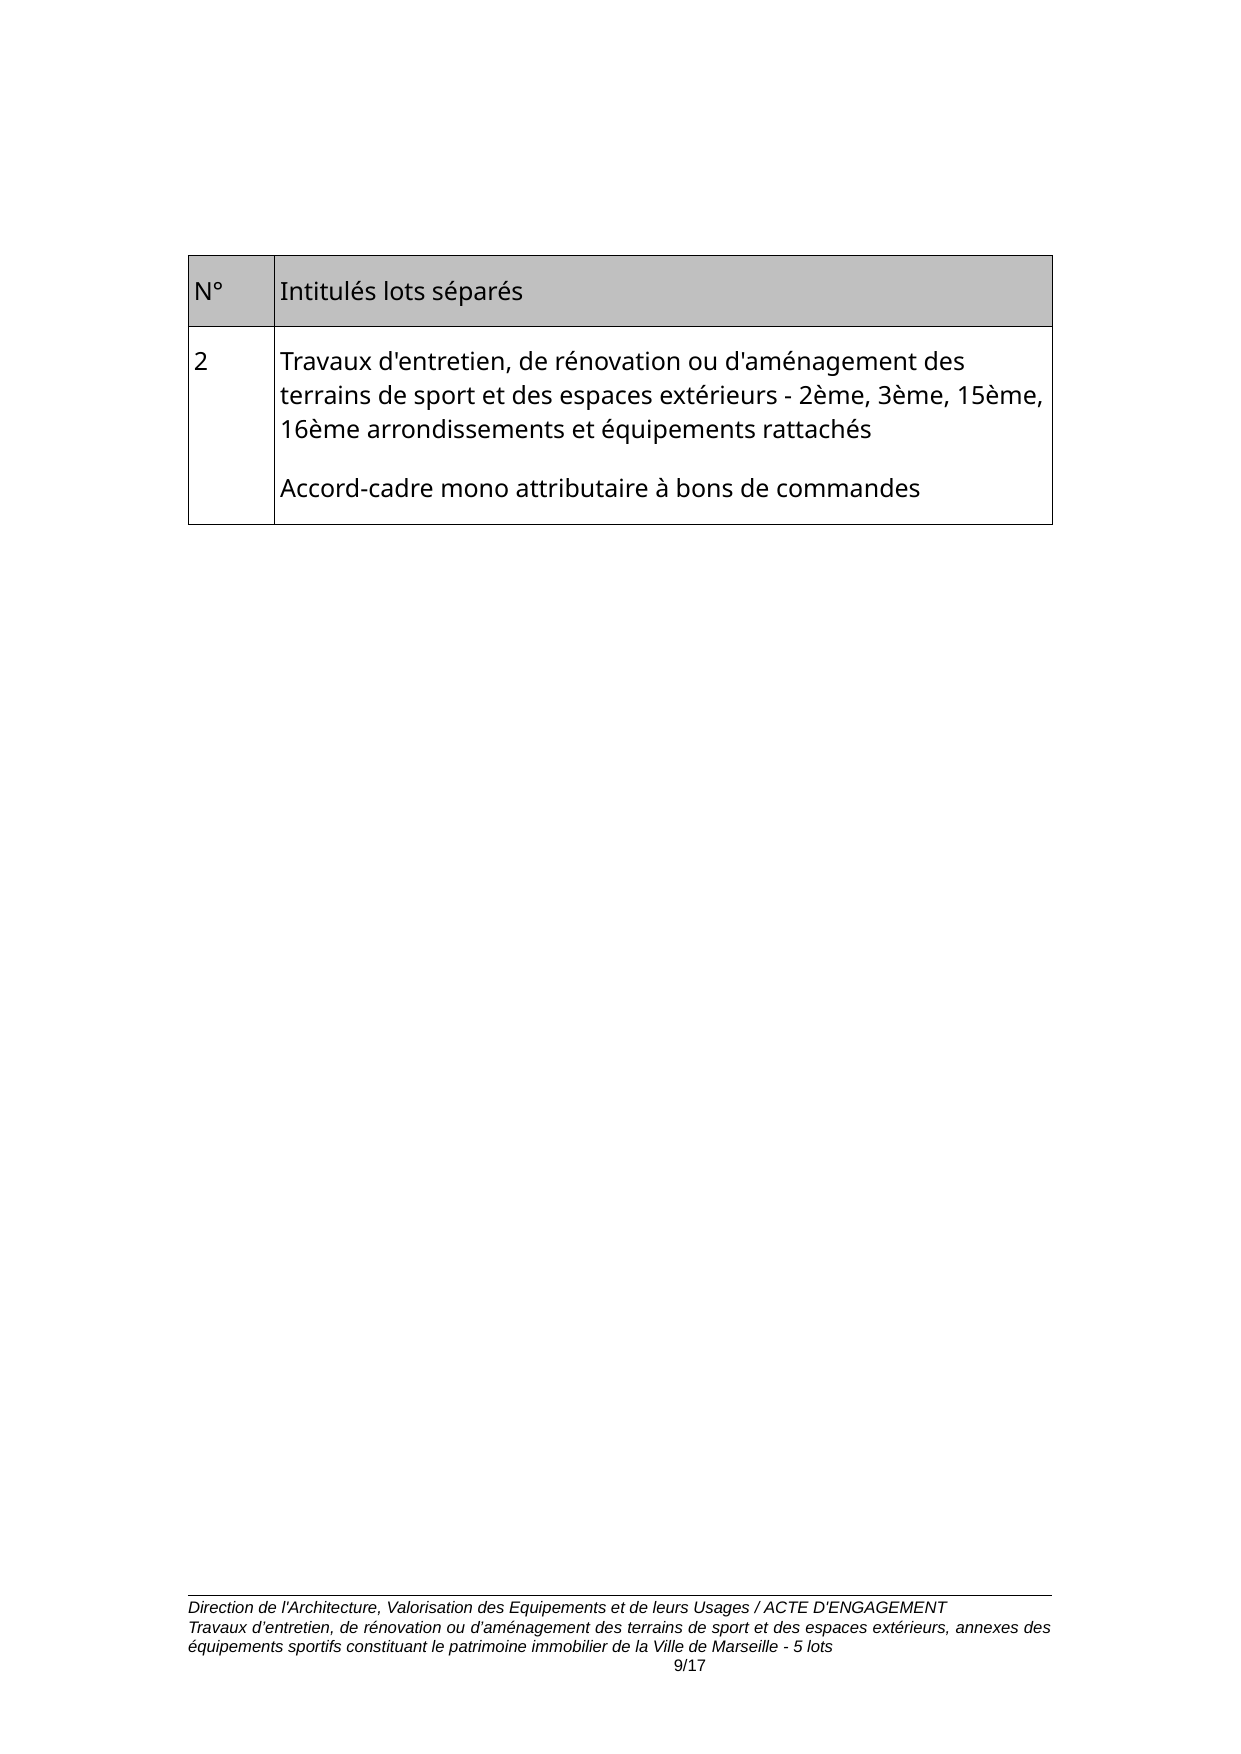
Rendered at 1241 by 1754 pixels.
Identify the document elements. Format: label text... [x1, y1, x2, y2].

table_cell Travaux d'entretien, de rénovation ou d'aménagement des terrains de sport et des espaces extérieurs - 2ème, 3ème, 15ème, 16ème arrondissements et équipements rattachés Accord-cadre mono attributaire à bons de commandes [275, 327, 1052, 523]
table_cell 2 [189, 327, 274, 523]
table_header N° [189, 256, 274, 326]
table_header Intitulés lots séparés [275, 256, 1052, 326]
